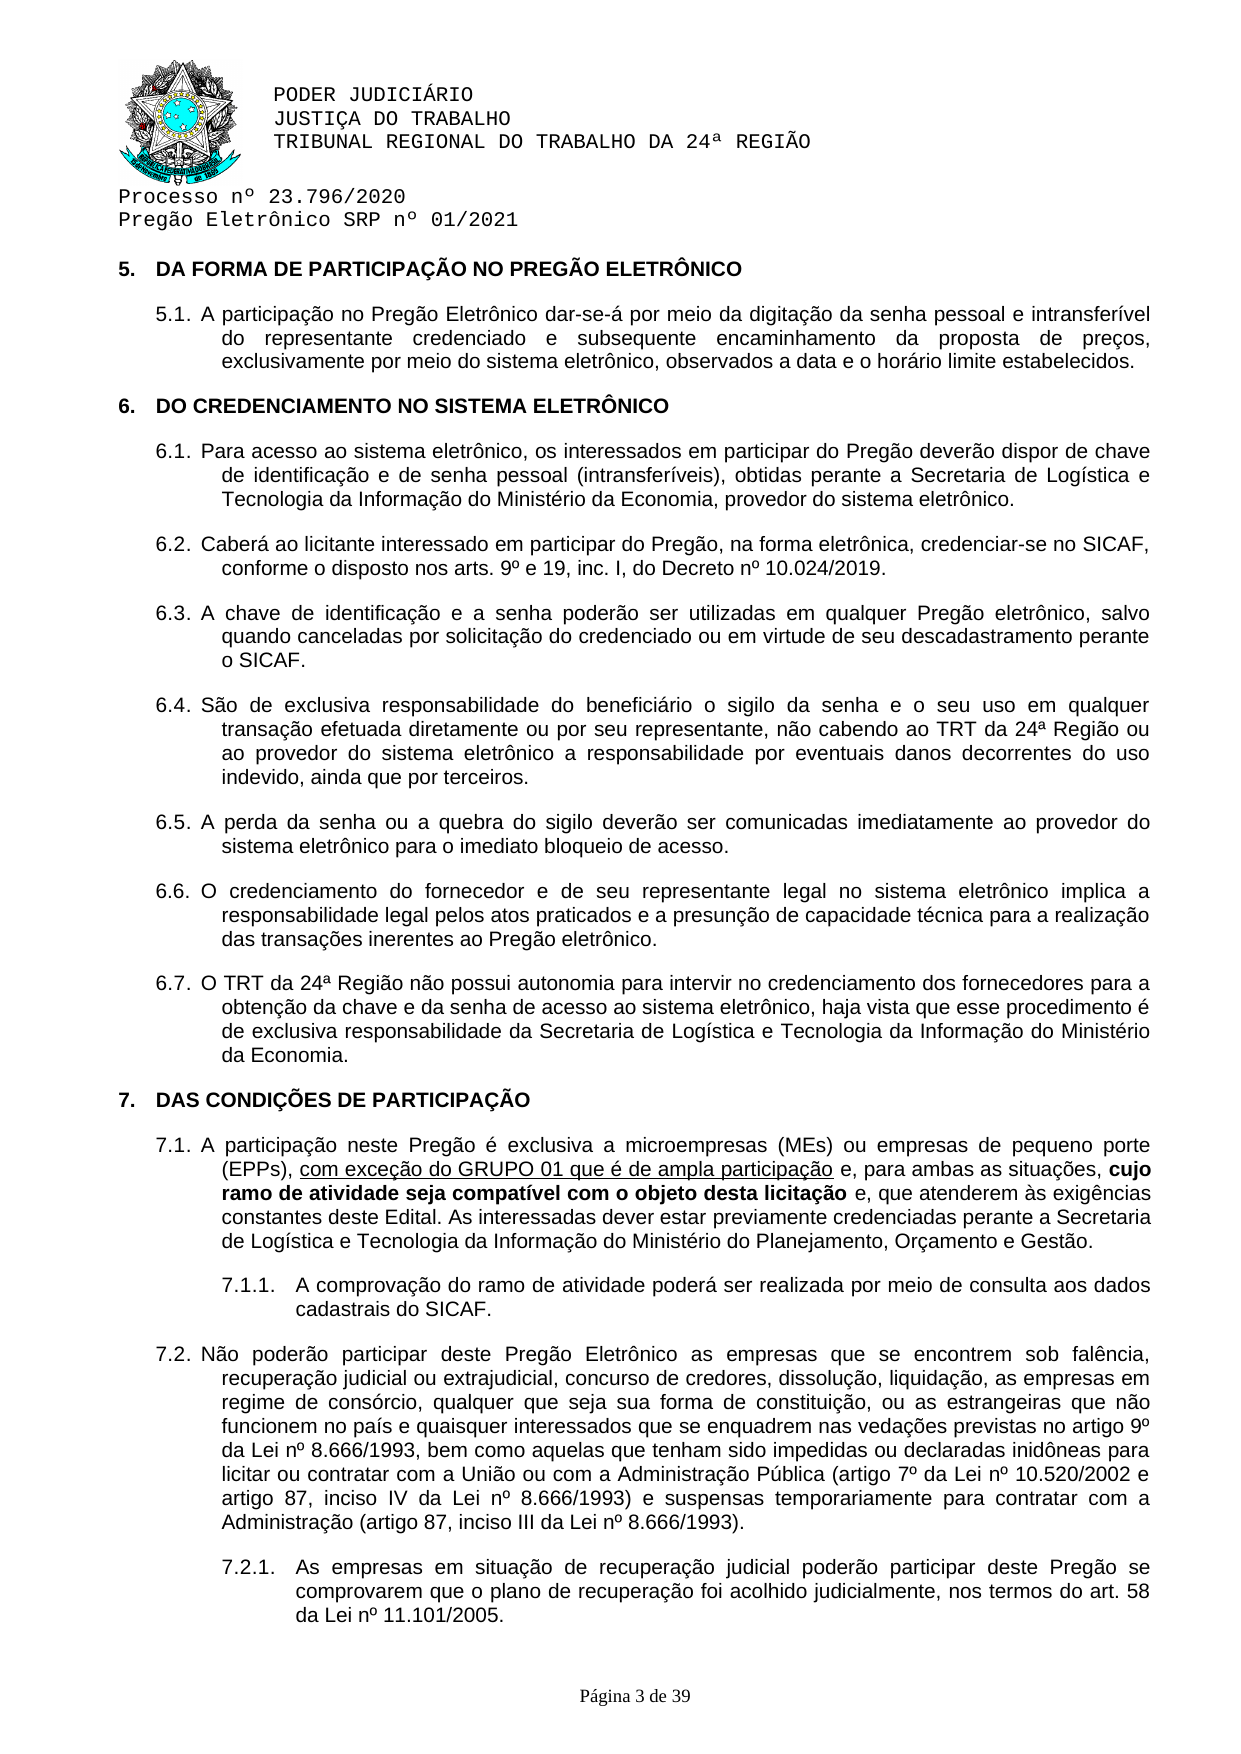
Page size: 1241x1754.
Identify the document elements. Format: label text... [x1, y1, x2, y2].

list O credenciamento do fornecedor e de seu representante legal no sistema eletrônico implica a responsabilidade legal pelos atos praticados e a presunção de capacidade técnica para a realização das transações inerentes ao Pregão eletrônico. [155, 878, 1152, 950]
list A participação neste Pregão é exclusiva a microempresas (MEs) ou empresas de pequeno porte (EPPs), com exceção do GRUPO 01 que é de ampla participação e, para ambas as situações, cujo ramo de atividade seja compatível com o objeto desta licitação e, que atenderem às exigências constantes deste Edital. As interessadas dever estar previamente credenciadas perante a Secretaria de Logística e Tecnologia da Informação do Ministério do Planejamento, Orçamento e Gestão. [155, 1133, 1152, 1252]
list A chave de identificação e a senha poderão ser utilizadas em qualquer Pregão eletrônico, salvo quando canceladas por solicitação do credenciado ou em virtude de seu descadastramento perante o SICAF. [155, 600, 1152, 672]
list DAS CONDIÇÕES DE PARTICIPAÇÃO [118, 1088, 1152, 1112]
list O TRT da 24ª Região não possui autonomia para intervir no credenciamento dos fornecedores para a obtenção da chave e da senha de acesso ao sistema eletrônico, haja vista que esse procedimento é de exclusiva responsabilidade da Secretaria de Logística e Tecnologia da Informação do Ministério da Economia. [155, 971, 1152, 1067]
list A participação no Pregão Eletrônico dar-se-á por meio da digitação da senha pessoal e intransferível do representante credenciado e subsequente encaminhamento da proposta de preços, exclusivamente por meio do sistema eletrônico, observados a data e o horário limite estabelecidos. [155, 301, 1152, 373]
list Para acesso ao sistema eletrônico, os interessados em participar do Pregão deverão dispor de chave de identificação e de senha pessoal (intransferíveis), obtidas perante a Secretaria de Logística e Tecnologia da Informação do Ministério da Economia, provedor do sistema eletrônico. [155, 439, 1152, 511]
list A perda da senha ou a quebra do sigilo deverão ser comunicadas imediatamente ao provedor do sistema eletrônico para o imediato bloqueio de acesso. [155, 810, 1152, 858]
list São de exclusiva responsabilidade do beneficiário o sigilo da senha e o seu uso em qualquer transação efetuada diretamente ou por seu representante, não cabendo ao TRT da 24ª Região ou ao provedor do sistema eletrônico a responsabilidade por eventuais danos decorrentes do uso indevido, ainda que por terceiros. [155, 693, 1152, 789]
list Não poderão participar deste Pregão Eletrônico as empresas que se encontrem sob falência, recuperação judicial ou extrajudicial, concurso de credores, dissolução, liquidação, as empresas em regime de consórcio, qualquer que seja sua forma de constituição, ou as estrangeiras que não funcionem no país e quaisquer interessados que se enquadrem nas vedações previstas no artigo 9º da Lei nº 8.666/1993, bem como aquelas que tenham sido impedidas ou declaradas inidôneas para licitar ou contratar com a União ou com a Administração Pública (artigo 7º da Lei nº 10.520/2002 e artigo 87, inciso IV da Lei nº 8.666/1993) e suspensas temporariamente para contratar com a Administração (artigo 87, inciso III da Lei nº 8.666/1993). [155, 1342, 1152, 1534]
list DA FORMA DE PARTICIPAÇÃO NO PREGÃO ELETRÔNICO [118, 257, 1152, 281]
picture [118, 59, 243, 186]
list DO credenciamento no SISTEMA ELETRÔNICO [118, 394, 1152, 418]
list Caberá ao licitante interessado em participar do Pregão, na forma eletrônica, credenciar-se no SICAF, conforme o disposto nos arts. 9º e 19, inc. I, do Decreto nº 10.024/2019. [155, 532, 1152, 579]
list A comprovação do ramo de atividade poderá ser realizada por meio de consulta aos dados cadastrais do SICAF. [221, 1273, 1152, 1321]
list As empresas em situação de recuperação judicial poderão participar deste Pregão se comprovarem que o plano de recuperação foi acolhido judicialmente, nos termos do art. 58 da Lei nº 11.101/2005. [221, 1554, 1152, 1626]
